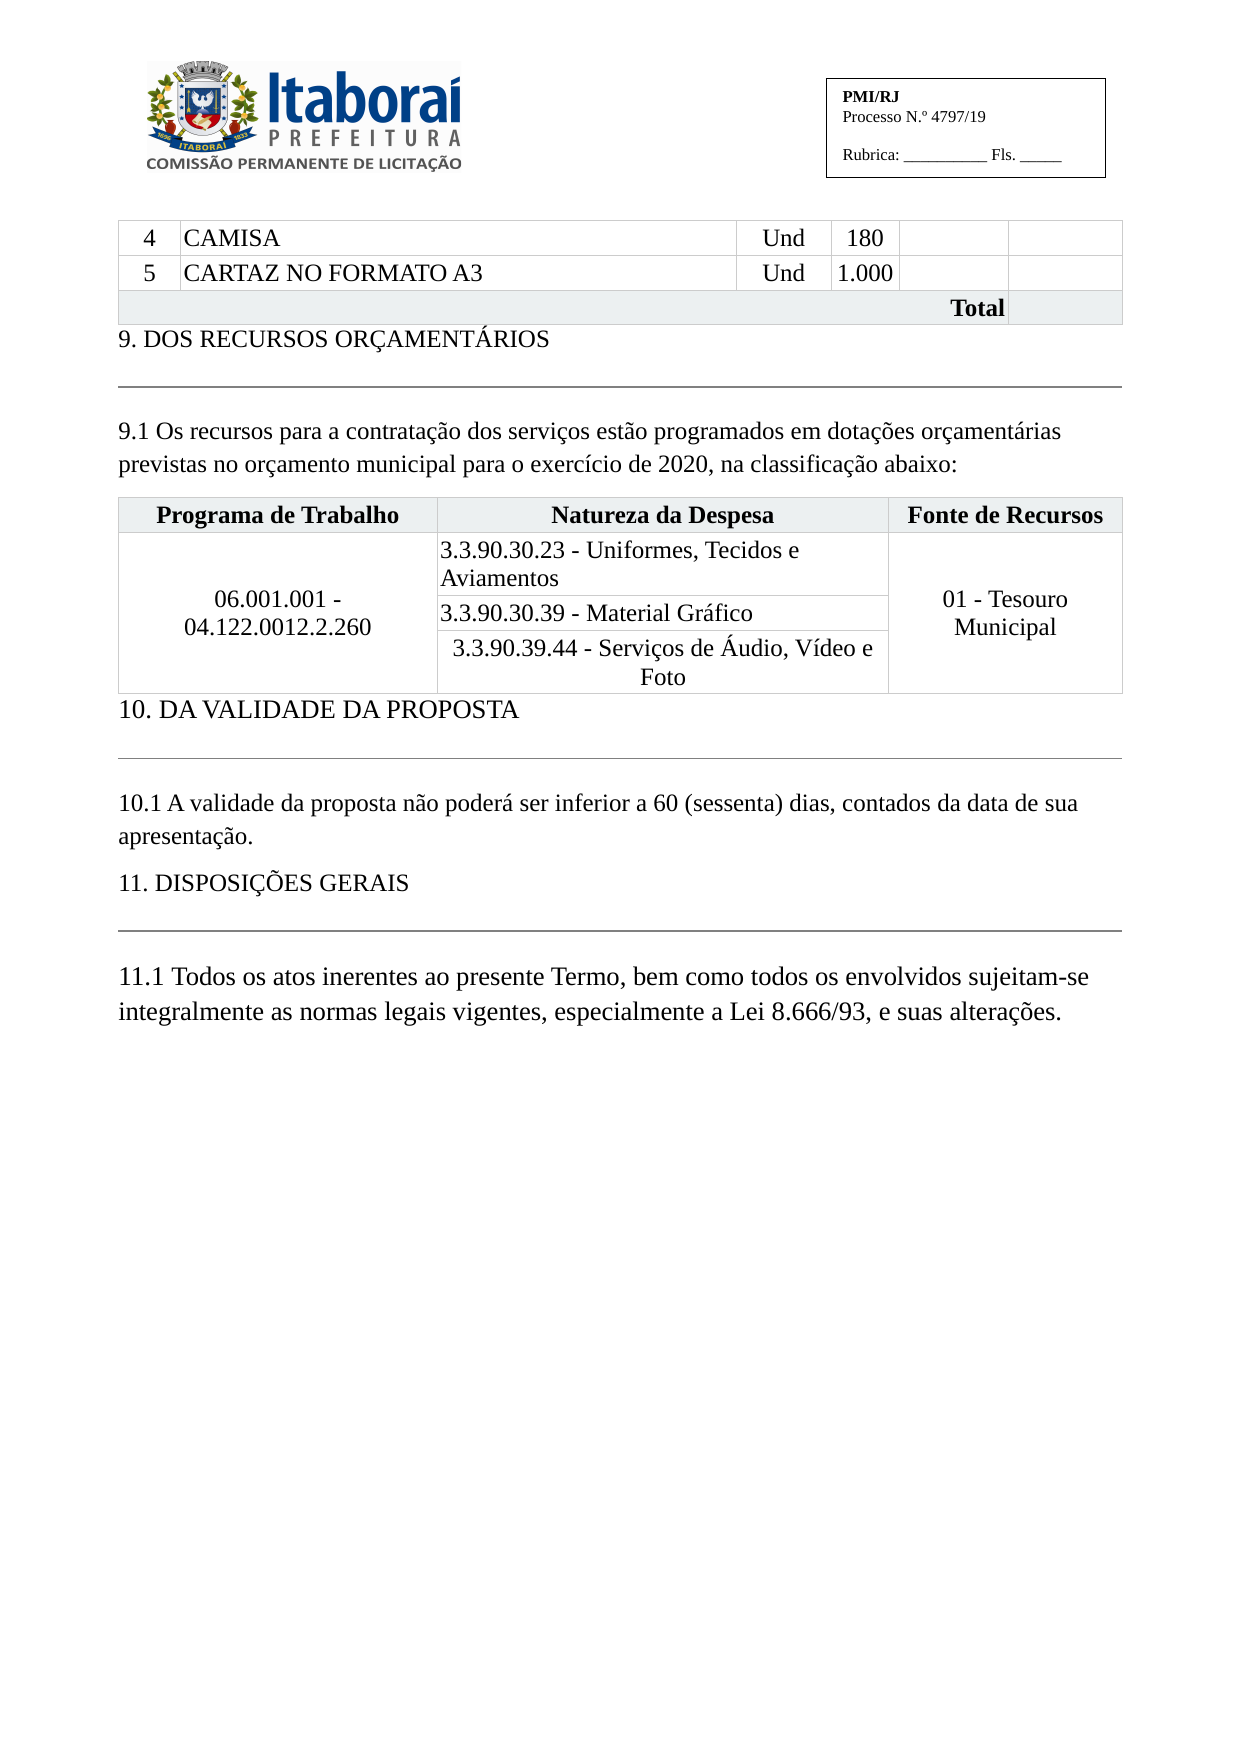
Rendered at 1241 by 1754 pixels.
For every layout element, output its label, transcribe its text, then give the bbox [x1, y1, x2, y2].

table_cell 3.3.90.30.23 - Uniformes, Tecidos e Aviamentos [438, 533, 888, 595]
table_cell [900, 256, 1008, 290]
table_cell Und [737, 221, 831, 255]
text 10. DA VALIDADE DA PROPOSTA [118, 694, 1122, 724]
text 11.1 Todos os atos inerentes ao presente Termo, bem como todos os envolvidos sujeitam-se integralmente as normas legais vigentes, especialmente a Lei 8.666/93, e suas alterações. [118, 960, 1122, 1027]
table_cell [1009, 256, 1122, 290]
table_header Fonte de Recursos [889, 498, 1122, 532]
table_cell CAMISA [181, 221, 736, 255]
text 9. DOS RECURSOS ORÇAMENTÁRIOS [118, 325, 1122, 353]
table_cell 5 [119, 256, 180, 290]
table_cell 4 [119, 221, 180, 255]
text 11. DISPOSIÇÕES GERAIS [118, 868, 1122, 897]
table_cell [900, 221, 1008, 255]
table_cell 3.3.90.39.44 - Serviços de Áudio, Vídeo e Foto [438, 631, 888, 693]
table_cell 3.3.90.30.39 - Material Gráfico [438, 596, 888, 630]
table_header Programa de Trabalho [119, 498, 437, 532]
text 9.1 Os recursos para a contratação dos serviços estão programados em dotações orçamentárias previstas no orçamento municipal para o exercício de 2020, na classificação abaixo: [118, 416, 1122, 478]
picture [147, 61, 462, 173]
text 10.1 A validade da proposta não poderá ser inferior a 60 (sessenta) dias, contados da data de sua apresentação. [118, 788, 1122, 850]
table_cell [1009, 221, 1122, 255]
table_cell Total [119, 291, 1008, 324]
table_cell 01 - Tesouro Municipal [889, 533, 1122, 693]
table_cell [1009, 291, 1122, 324]
table_cell CARTAZ NO FORMATO A3 [181, 256, 736, 290]
table_cell 1.000 [832, 256, 899, 290]
table_cell Und [737, 256, 831, 290]
table_cell 06.001.001 - 04.122.0012.2.260 [119, 533, 437, 693]
table_header Natureza da Despesa [438, 498, 888, 532]
table_cell 180 [832, 221, 899, 255]
